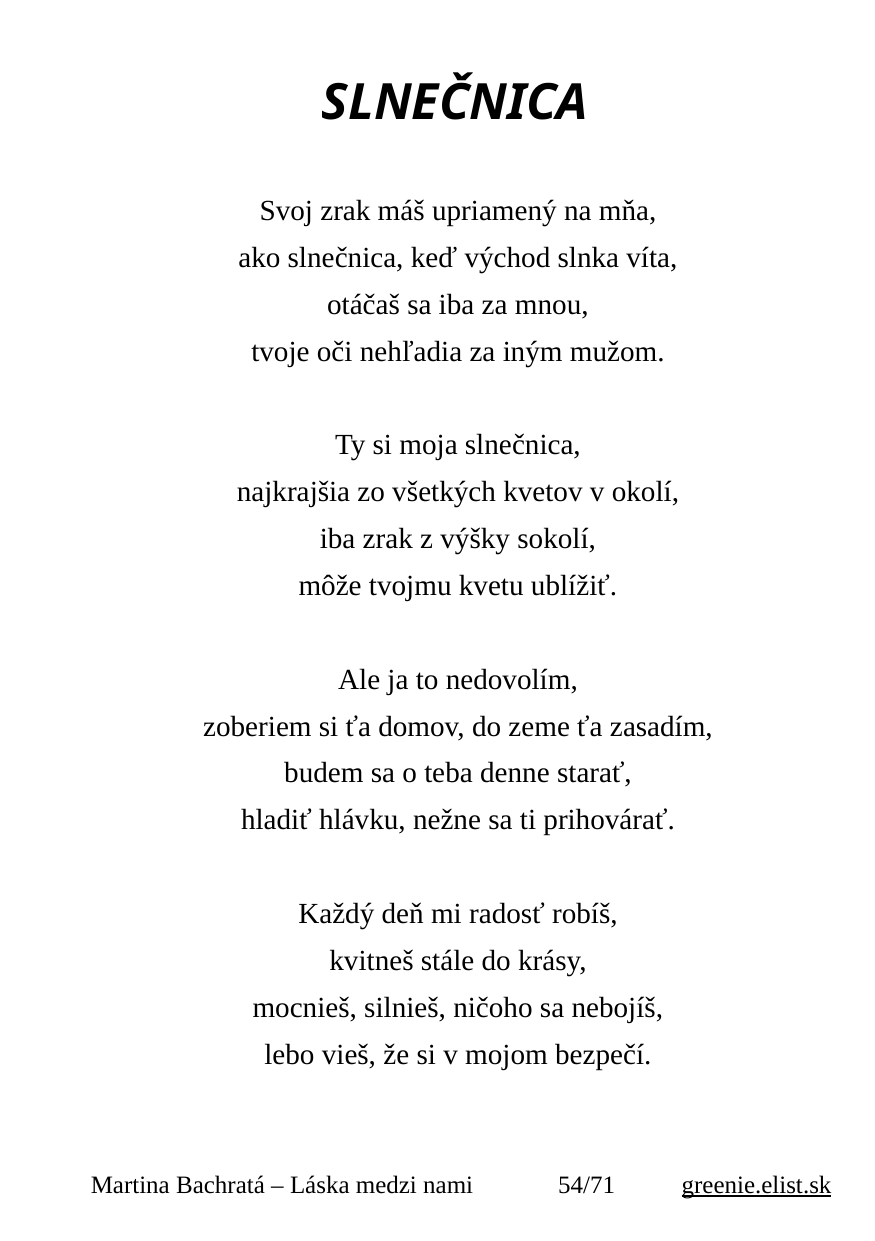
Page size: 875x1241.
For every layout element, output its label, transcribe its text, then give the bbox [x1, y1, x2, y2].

text Ty si moja slnečnica, [83, 427, 833, 461]
text najkrajšia zo všetkých kvetov v okolí, [83, 474, 833, 508]
text kvitneš stále do krásy, [83, 943, 833, 977]
text tvoje oči nehľadia za iným mužom. [83, 334, 833, 367]
text Ale ja to nedovolím, [83, 662, 833, 695]
text Každý deň mi radosť robíš, [83, 896, 833, 930]
subtitle SLNEČNICA [83, 66, 833, 134]
text lebo vieš, že si v mojom bezpečí. [83, 1037, 833, 1070]
text mocnieš, silnieš, ničoho sa nebojíš, [83, 990, 833, 1023]
text zoberiem si ťa domov, do zeme ťa zasadím, [83, 709, 833, 742]
text hladiť hlávku, nežne sa ti prihovárať. [83, 802, 833, 836]
text otáčaš sa iba za mnou, [83, 287, 833, 320]
text môže tvojmu kvetu ublížiť. [83, 568, 833, 602]
text ako slnečnica, keď východ slnka víta, [83, 240, 833, 273]
text iba zrak z výšky sokolí, [83, 521, 833, 555]
text budem sa o teba denne starať, [83, 756, 833, 789]
text Svoj zrak máš upriamený na mňa, [83, 193, 833, 227]
